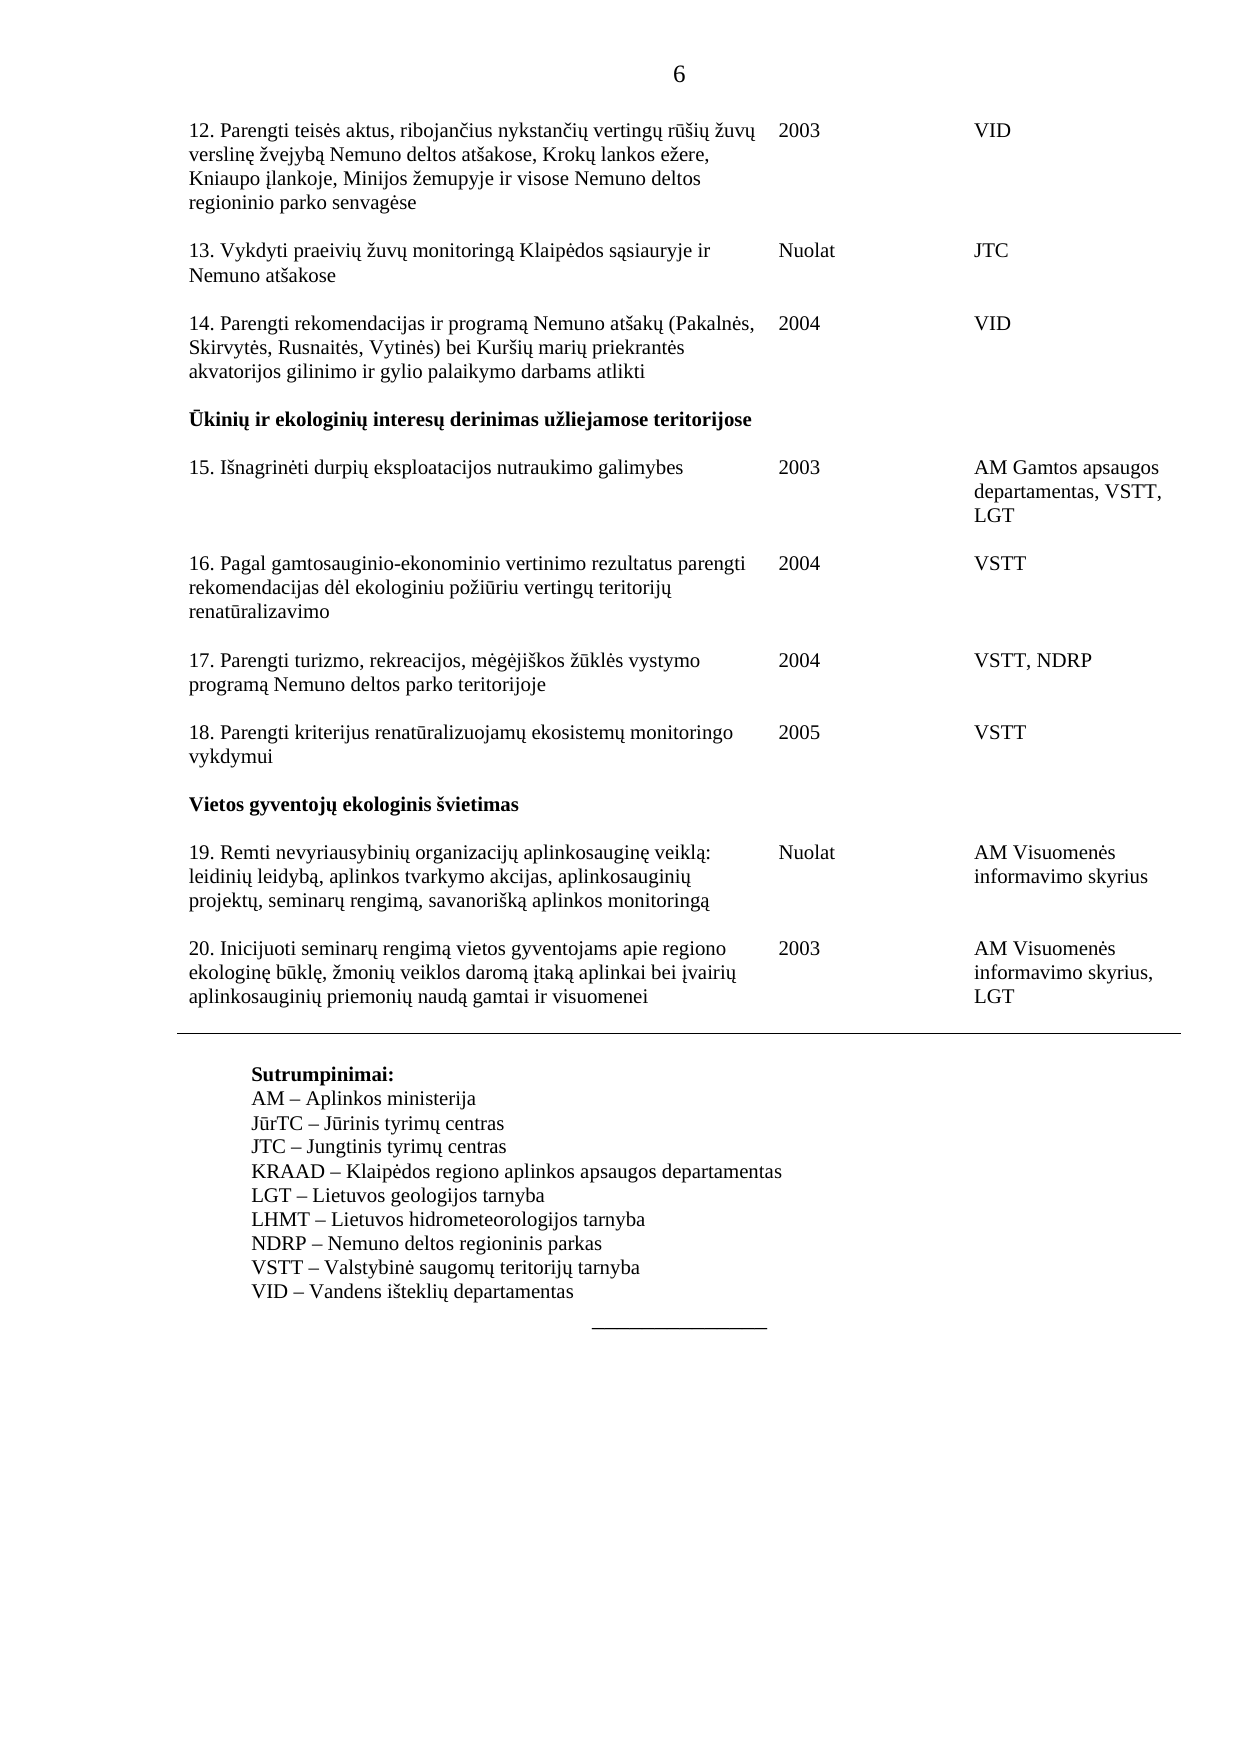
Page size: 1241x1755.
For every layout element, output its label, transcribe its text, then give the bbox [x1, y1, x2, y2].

text LHMT – Lietuvos hidrometeorologijos tarnyba [177, 1207, 1181, 1231]
table_cell 2004 [767, 551, 963, 623]
table_cell [177, 214, 767, 238]
table_cell 2005 [767, 720, 963, 768]
table_cell 2004 [767, 311, 963, 383]
table_cell [963, 214, 1181, 238]
table_cell [963, 816, 1181, 840]
table_cell Vietos gyventojų ekologinis švietimas [177, 792, 767, 816]
table_cell [177, 1009, 767, 1032]
table_cell [963, 912, 1181, 936]
text NDRP – Nemuno deltos regioninis parkas [177, 1231, 1181, 1255]
table_cell 15. Išnagrinėti durpių eksploatacijos nutraukimo galimybes [177, 455, 767, 527]
table_cell 19. Remti nevyriausybinių organizacijų aplinkosauginę veiklą: leidinių leidybą, aplinkos tvarkymo akcijas, aplinkosauginių projektų, seminarų rengimą, savanorišką aplinkos monitoringą [177, 840, 767, 912]
table_cell [963, 1009, 1181, 1032]
text ______________ [177, 1303, 1181, 1332]
table_cell [963, 624, 1181, 647]
table_cell [767, 407, 963, 431]
table_cell Nuolat [767, 239, 963, 287]
text AM – Aplinkos ministerija [177, 1086, 1181, 1110]
table_cell 18. Parengti kriterijus renatūralizuojamų ekosistemų monitoringo vykdymui [177, 720, 767, 768]
table_cell 2003 [767, 936, 963, 1008]
table_cell [767, 214, 963, 238]
table_cell [177, 768, 767, 792]
table_cell [963, 407, 1181, 431]
table_cell VSTT [963, 720, 1181, 768]
table_cell 16. Pagal gamtosauginio-ekonominio vertinimo rezultatus parengti rekomendacijas dėl ekologiniu požiūriu vertingų teritorijų renatūralizavimo [177, 551, 767, 623]
table_cell AM Visuomenės informavimo skyrius, LGT [963, 936, 1181, 1008]
table_cell [767, 912, 963, 936]
table_cell 20. Inicijuoti seminarų rengimą vietos gyventojams apie regiono ekologinę būklę, žmonių veiklos daromą įtaką aplinkai bei įvairių aplinkosauginių priemonių naudą gamtai ir visuomenei [177, 936, 767, 1008]
table_cell [177, 527, 767, 551]
table_cell VID [963, 118, 1181, 214]
table_cell 14. Parengti rekomendacijas ir programą Nemuno atšakų (Pakalnės, Skirvytės, Rusnaitės, Vytinės) bei Kuršių marių priekrantės akvatorijos gilinimo ir gylio palaikymo darbams atlikti [177, 311, 767, 383]
table_cell [767, 624, 963, 647]
table_cell [177, 696, 767, 720]
table_cell [177, 287, 767, 311]
text VID – Vandens išteklių departamentas [177, 1279, 1181, 1303]
table_cell [767, 287, 963, 311]
table_cell [767, 816, 963, 840]
text Sutrumpinimai: [177, 1062, 1181, 1086]
table_cell 13. Vykdyti praeivių žuvų monitoringą Klaipėdos sąsiauryje ir Nemuno atšakose [177, 239, 767, 287]
table_cell [767, 768, 963, 792]
table_cell 2003 [767, 455, 963, 527]
table_cell Ūkinių ir ekologinių interesų derinimas užliejamose teritorijose [177, 407, 767, 431]
table_cell 2003 [767, 118, 963, 214]
text JūrTC – Jūrinis tyrimų centras [177, 1110, 1181, 1134]
table_cell [177, 624, 767, 647]
table_cell [963, 383, 1181, 407]
table_cell [767, 527, 963, 551]
table_cell [767, 1009, 963, 1032]
text LGT – Lietuvos geologijos tarnyba [177, 1183, 1181, 1207]
table_cell [177, 383, 767, 407]
table_cell [963, 287, 1181, 311]
table_cell AM Visuomenės informavimo skyrius [963, 840, 1181, 912]
table_cell JTC [963, 239, 1181, 287]
table_cell [963, 768, 1181, 792]
table_cell [963, 527, 1181, 551]
table_cell [963, 792, 1181, 816]
table_cell [177, 431, 767, 455]
table_cell [963, 696, 1181, 720]
table_cell [177, 912, 767, 936]
text KRAAD – Klaipėdos regiono aplinkos apsaugos departamentas [177, 1158, 1181, 1183]
table_cell 17. Parengti turizmo, rekreacijos, mėgėjiškos žūklės vystymo programą Nemuno deltos parko teritorijoje [177, 648, 767, 696]
text JTC – Jungtinis tyrimų centras [177, 1134, 1181, 1158]
table_cell AM Gamtos apsaugos departamentas, VSTT, LGT [963, 455, 1181, 527]
table_cell [177, 816, 767, 840]
table_cell VSTT [963, 551, 1181, 623]
table_cell VID [963, 311, 1181, 383]
table_cell [767, 383, 963, 407]
table_cell [767, 696, 963, 720]
table_cell [963, 431, 1181, 455]
table_cell VSTT, NDRP [963, 648, 1181, 696]
table_cell 2004 [767, 648, 963, 696]
table_cell Nuolat [767, 840, 963, 912]
table_cell [767, 792, 963, 816]
table_cell [767, 431, 963, 455]
table_cell 12. Parengti teisės aktus, ribojančius nykstančių vertingų rūšių žuvų verslinę žvejybą Nemuno deltos atšakose, Krokų lankos ežere, Kniaupo įlankoje, Minijos žemupyje ir visose Nemuno deltos regioninio parko senvagėse [177, 118, 767, 214]
text VSTT – Valstybinė saugomų teritorijų tarnyba [177, 1255, 1181, 1279]
